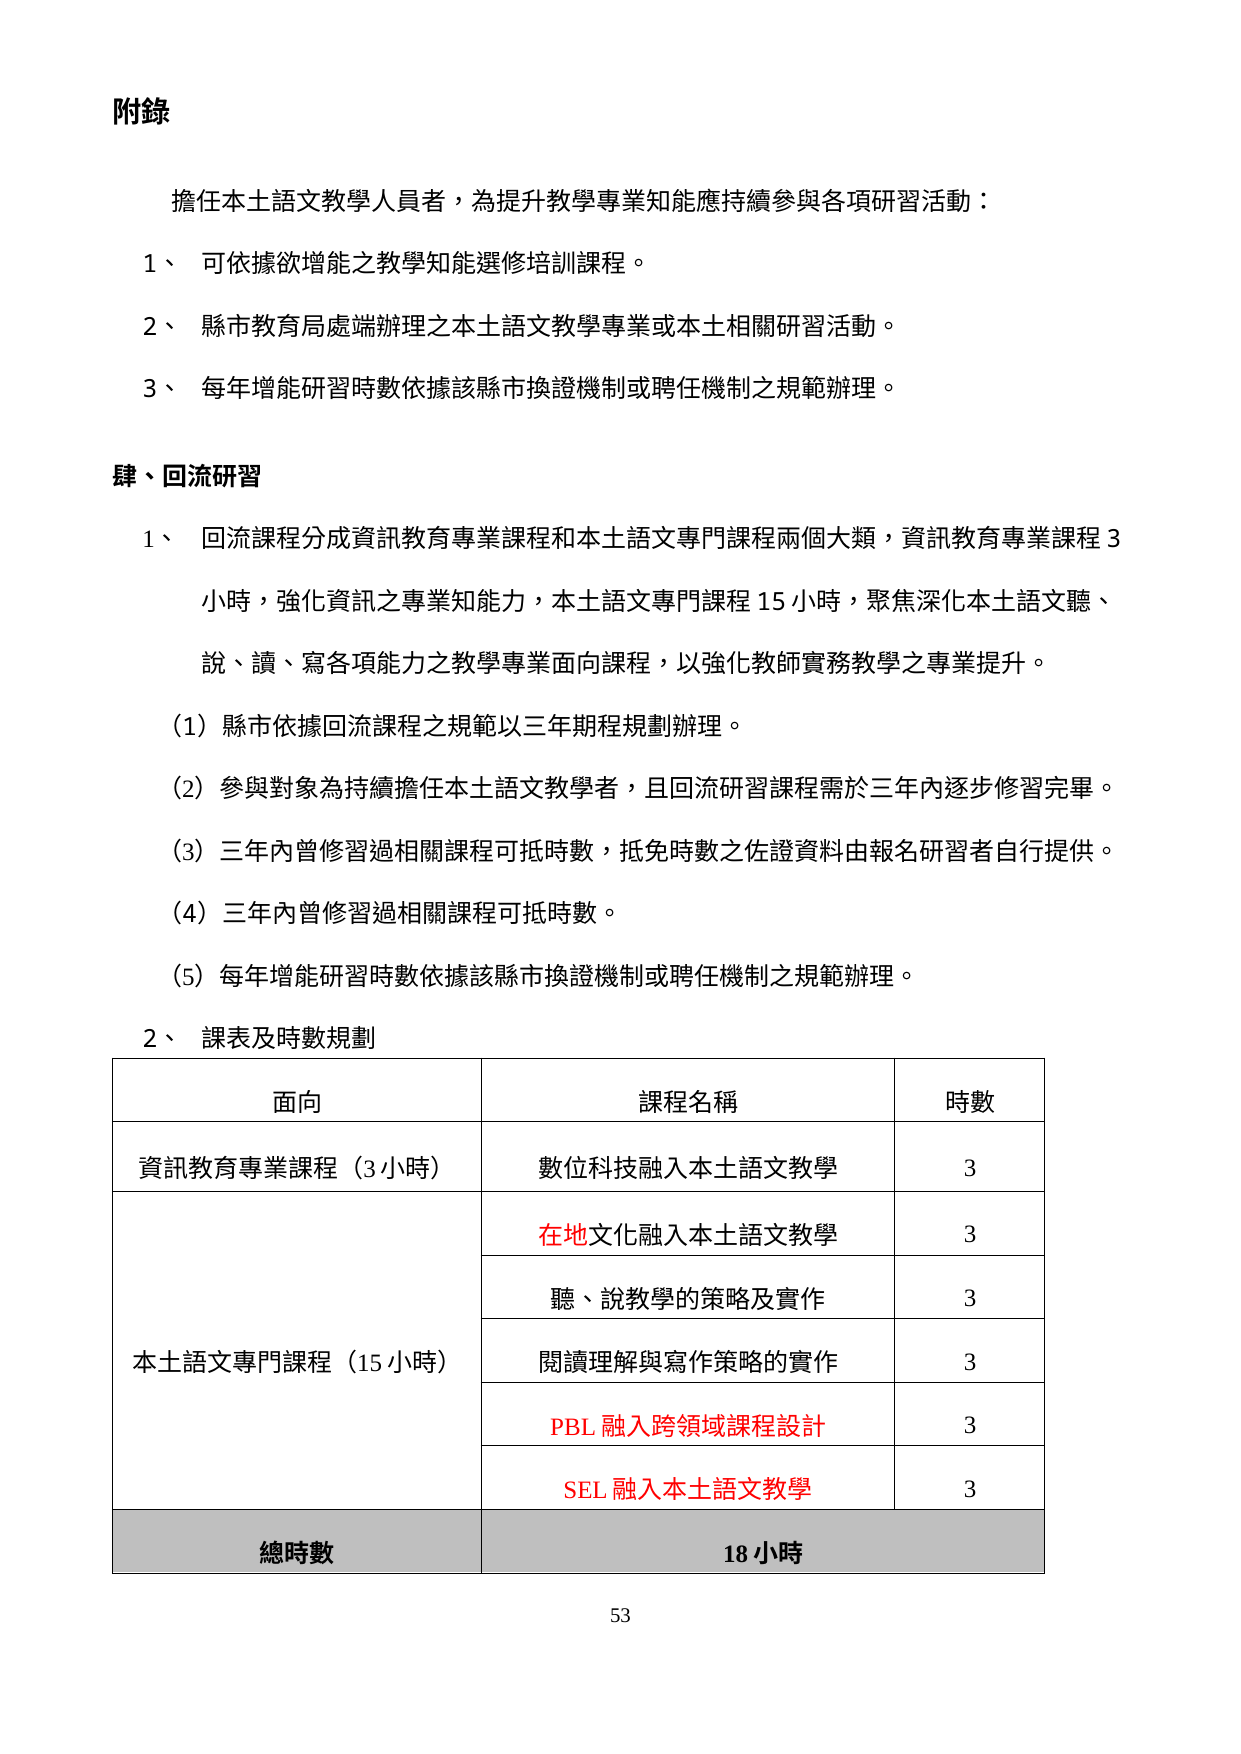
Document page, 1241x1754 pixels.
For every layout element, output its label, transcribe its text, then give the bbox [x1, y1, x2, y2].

table_cell 3 [895, 1122, 1044, 1191]
table_cell 18小時 [482, 1510, 1044, 1572]
table_cell 資訊教育專業課程（3小時） [113, 1122, 481, 1191]
text 擔任本土語文教學人員者，為提升教學專業知能應持續參與各項研習活動： [172, 157, 1128, 220]
list 回流研習 [112, 432, 1128, 495]
list 課表及時數規劃 [142, 995, 1128, 1057]
list 參與對象為持續擔任本土語文教學者，且回流研習課程需於三年內逐步修習完畢。 [157, 745, 1128, 807]
table_cell 3 [895, 1192, 1044, 1255]
list 每年增能研習時數依據該縣市換證機制或聘任機制之規範辦理。 [142, 345, 1128, 407]
table_header 面向 [113, 1059, 481, 1121]
table_cell 3 [895, 1383, 1044, 1445]
table_cell PBL融入跨領域課程設計 [482, 1383, 894, 1445]
table_cell 3 [895, 1319, 1044, 1382]
table_header 時數 [895, 1059, 1044, 1121]
table_cell 數位科技融入本土語文教學 [482, 1122, 894, 1191]
list 三年內曾修習過相關課程可抵時數。 [157, 870, 1128, 932]
table_cell 3 [895, 1446, 1044, 1509]
list 三年內曾修習過相關課程可抵時數，抵免時數之佐證資料由報名研習者自行提供。 [157, 807, 1128, 870]
list 每年增能研習時數依據該縣市換證機制或聘任機制之規範辦理。 [157, 932, 1128, 995]
table_cell 聽、說教學的策略及實作 [482, 1256, 894, 1318]
table_cell 在地文化融入本土語文教學 [482, 1192, 894, 1255]
table_cell 3 [895, 1256, 1044, 1318]
table_cell 本土語文專門課程（15小時） [113, 1192, 481, 1509]
table_cell 閱讀理解與寫作策略的實作 [482, 1319, 894, 1382]
list 縣市教育局處端辦理之本土語文教學專業或本土相關研習活動。 [142, 282, 1128, 345]
table_header 課程名稱 [482, 1059, 894, 1121]
table_cell SEL融入本土語文教學 [482, 1446, 894, 1509]
list 縣市依據回流課程之規範以三年期程規劃辦理。 [157, 682, 1128, 745]
list 回流課程分成資訊教育專業課程和本土語文專門課程兩個大類，資訊教育專業課程3小時，強化資訊之專業知能力，本土語文專門課程15小時，聚焦深化本土語文聽、說、讀、寫各項能力之教學專業面向課程，以強化教師實務教學之專業提升。 [142, 495, 1128, 682]
table_cell 總時數 [113, 1510, 481, 1572]
list 可依據欲增能之教學知能選修培訓課程。 [142, 220, 1128, 282]
